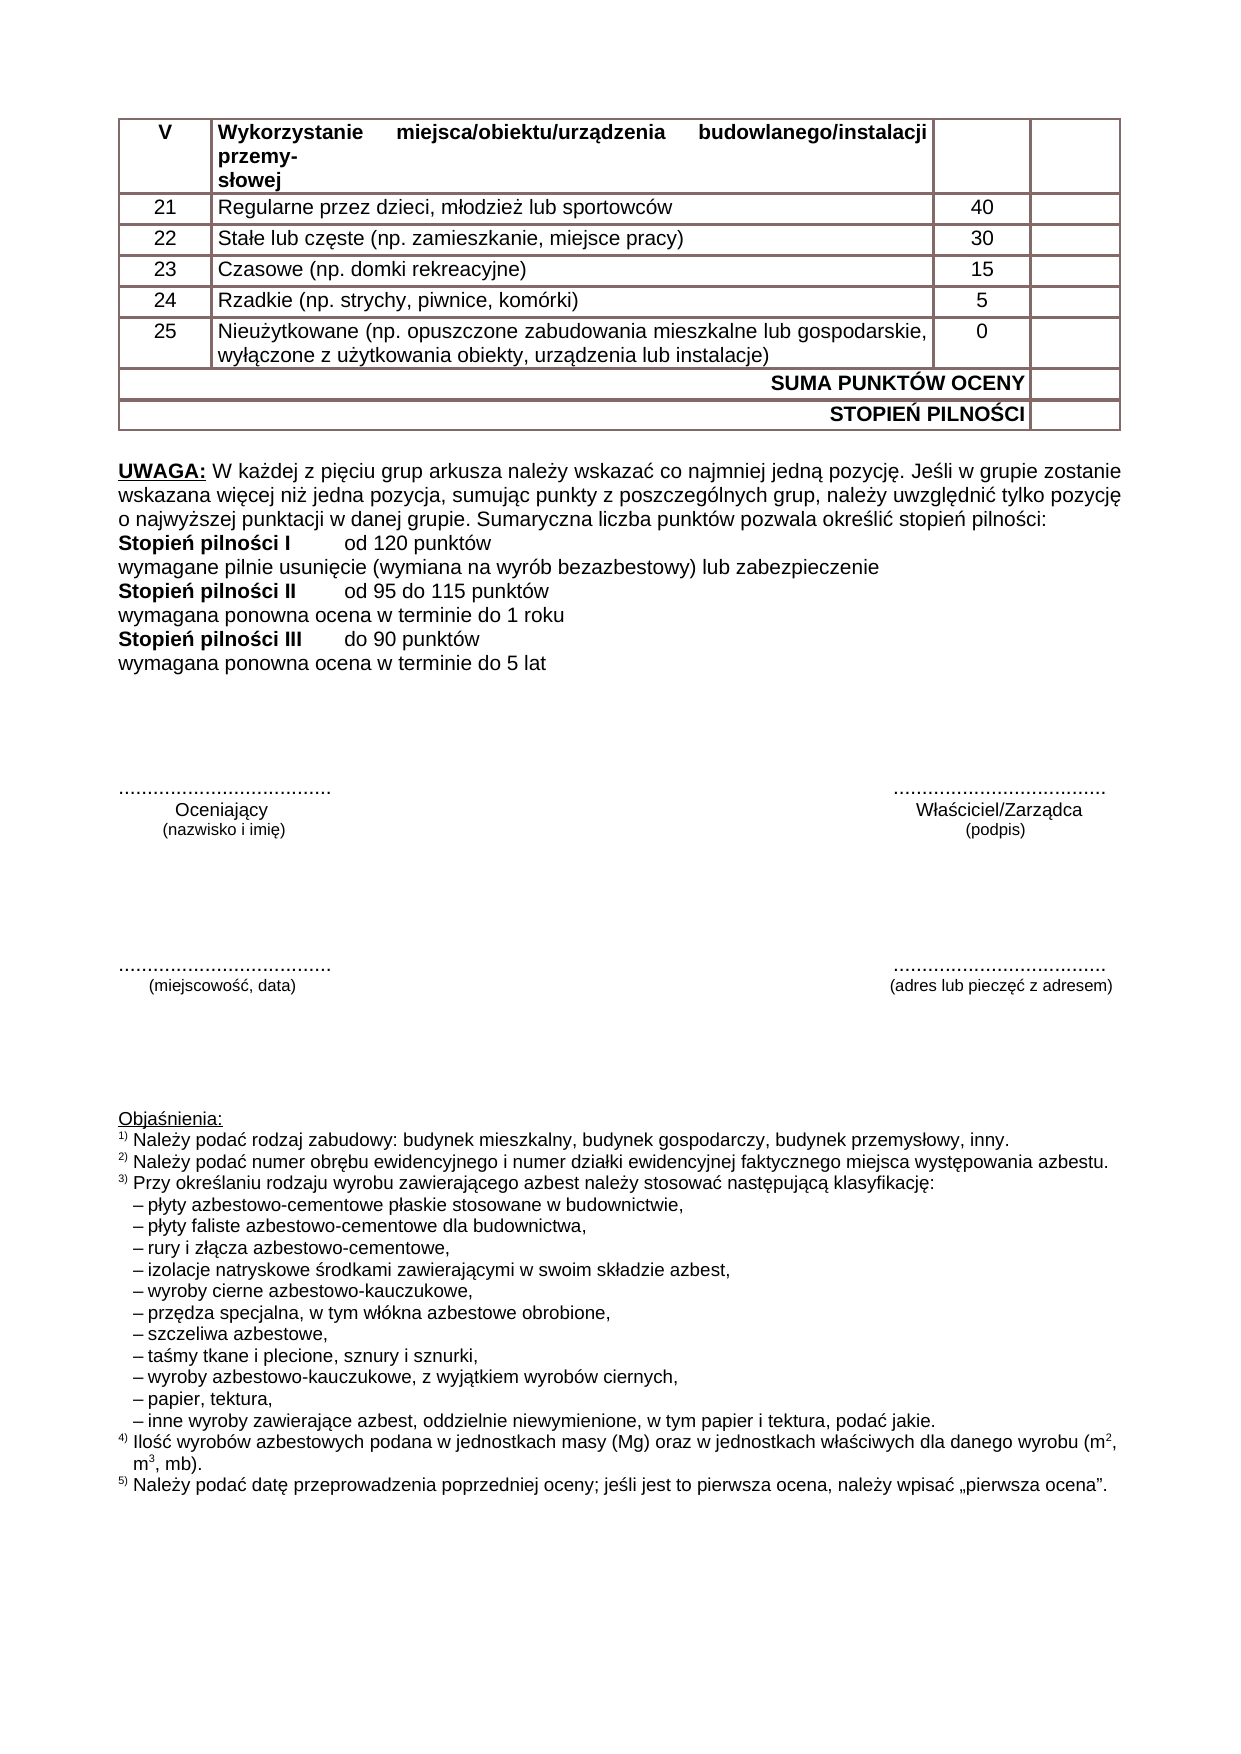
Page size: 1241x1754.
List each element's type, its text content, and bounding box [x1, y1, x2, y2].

text ..................................... ..................................... [118, 775, 1122, 799]
text 5) Należy podać datę przeprowadzenia poprzedniej oceny; jeśli jest to pierwsza ocena, należy wpisać „pierwsza ocena”. [118, 1474, 1122, 1496]
table_cell V [120, 120, 210, 192]
text – taśmy tkane i plecione, sznury i sznurki, [133, 1345, 1122, 1366]
table_cell [1032, 370, 1119, 398]
text wymagana ponowna ocena w terminie do 5 lat [118, 651, 1122, 675]
table_cell Stałe lub częste (np. zamieszkanie, miejsce pracy) [213, 226, 932, 254]
text Stopień pilności III do 90 punktów [118, 627, 1122, 651]
text Oceniający Właściciel/Zarządca [175, 799, 1122, 820]
table_cell Nieużytkowane (np. opuszczone zabudowania mieszkalne lub gospodarskie, wyłączone z użytkowania obiekty, urządzenia lub instalacje) [213, 319, 932, 367]
text ..................................... ..................................... [118, 952, 1122, 976]
text 4) Ilość wyrobów azbestowych podana w jednostkach masy (Mg) oraz w jednostkach właściwych dla danego wyrobu (m2, m3, mb). [118, 1431, 1122, 1474]
text – papier, tektura, [133, 1388, 1122, 1409]
text (miejscowość, data) (adres lub pieczęć z adresem) [149, 976, 1122, 995]
table_cell [1032, 226, 1119, 254]
table_cell 25 [120, 319, 210, 367]
text wymagane pilnie usunięcie (wymiana na wyrób bezazbestowy) lub zabezpieczenie [118, 555, 1122, 579]
table_cell [1032, 120, 1119, 192]
text Objaśnienia: [118, 1107, 1122, 1129]
table_cell 24 [120, 288, 210, 316]
text 1) Należy podać rodzaj zabudowy: budynek mieszkalny, budynek gospodarczy, budynek przemysłowy, inny. [118, 1129, 1122, 1151]
text Stopień pilności II od 95 do 115 punktów [118, 579, 1122, 603]
table_cell Wykorzystanie miejsca/obiektu/urządzenia budowlanego/instalacji przemy- słowej [213, 120, 932, 192]
table_cell Czasowe (np. domki rekreacyjne) [213, 257, 932, 285]
text 2) Należy podać numer obrębu ewidencyjnego i numer działki ewidencyjnej faktycznego miejsca występowania azbestu. [118, 1151, 1122, 1172]
table_cell [1032, 319, 1119, 367]
table_cell 0 [935, 319, 1029, 367]
table_cell STOPIEŃ PILNOŚCI [120, 402, 1029, 429]
table_cell 40 [935, 195, 1029, 223]
text – inne wyroby zawierające azbest, oddzielnie niewymienione, w tym papier i tektura, podać jakie. [133, 1409, 1122, 1431]
table_cell 23 [120, 257, 210, 285]
table_cell Rzadkie (np. strychy, piwnice, komórki) [213, 288, 932, 316]
table_cell [935, 120, 1029, 192]
table_cell 5 [935, 288, 1029, 316]
text – płyty faliste azbestowo-cementowe dla budownictwa, [133, 1215, 1122, 1237]
text (nazwisko i imię) (podpis) [162, 820, 1122, 839]
table_cell [1032, 402, 1119, 429]
table_cell 30 [935, 226, 1029, 254]
text – przędza specjalna, w tym włókna azbestowe obrobione, [133, 1302, 1122, 1323]
table_cell [1032, 288, 1119, 316]
table_cell [1032, 257, 1119, 285]
text – wyroby azbestowo-kauczukowe, z wyjątkiem wyrobów ciernych, [133, 1366, 1122, 1388]
text Stopień pilności I od 120 punktów [118, 531, 1122, 555]
text 3) Przy określaniu rodzaju wyrobu zawierającego azbest należy stosować następującą klasyfikację: [118, 1172, 1122, 1194]
text – szczeliwa azbestowe, [133, 1323, 1122, 1345]
text – wyroby cierne azbestowo-kauczukowe, [133, 1280, 1122, 1302]
table_cell 15 [935, 257, 1029, 285]
text – płyty azbestowo-cementowe płaskie stosowane w budownictwie, [133, 1194, 1122, 1215]
table_cell [1032, 195, 1119, 223]
text UWAGA: W każdej z pięciu grup arkusza należy wskazać co najmniej jedną pozycję. Jeśli w grupie zostanie wskazana więcej niż jedna pozycja, sumując punkty z poszczególnych grup, należy uwzględnić tylko pozycję o najwyższej punktacji w danej grupie. Sumaryczna liczba punktów pozwala określić stopień pilności: [118, 459, 1122, 531]
table_cell 22 [120, 226, 210, 254]
table_cell SUMA PUNKTÓW OCENY [120, 370, 1029, 398]
text – izolacje natryskowe środkami zawierającymi w swoim składzie azbest, [133, 1258, 1122, 1280]
text – rury i złącza azbestowo-cementowe, [133, 1237, 1122, 1258]
text wymagana ponowna ocena w terminie do 1 roku [118, 603, 1122, 627]
table_cell 21 [120, 195, 210, 223]
table_cell Regularne przez dzieci, młodzież lub sportowców [213, 195, 932, 223]
